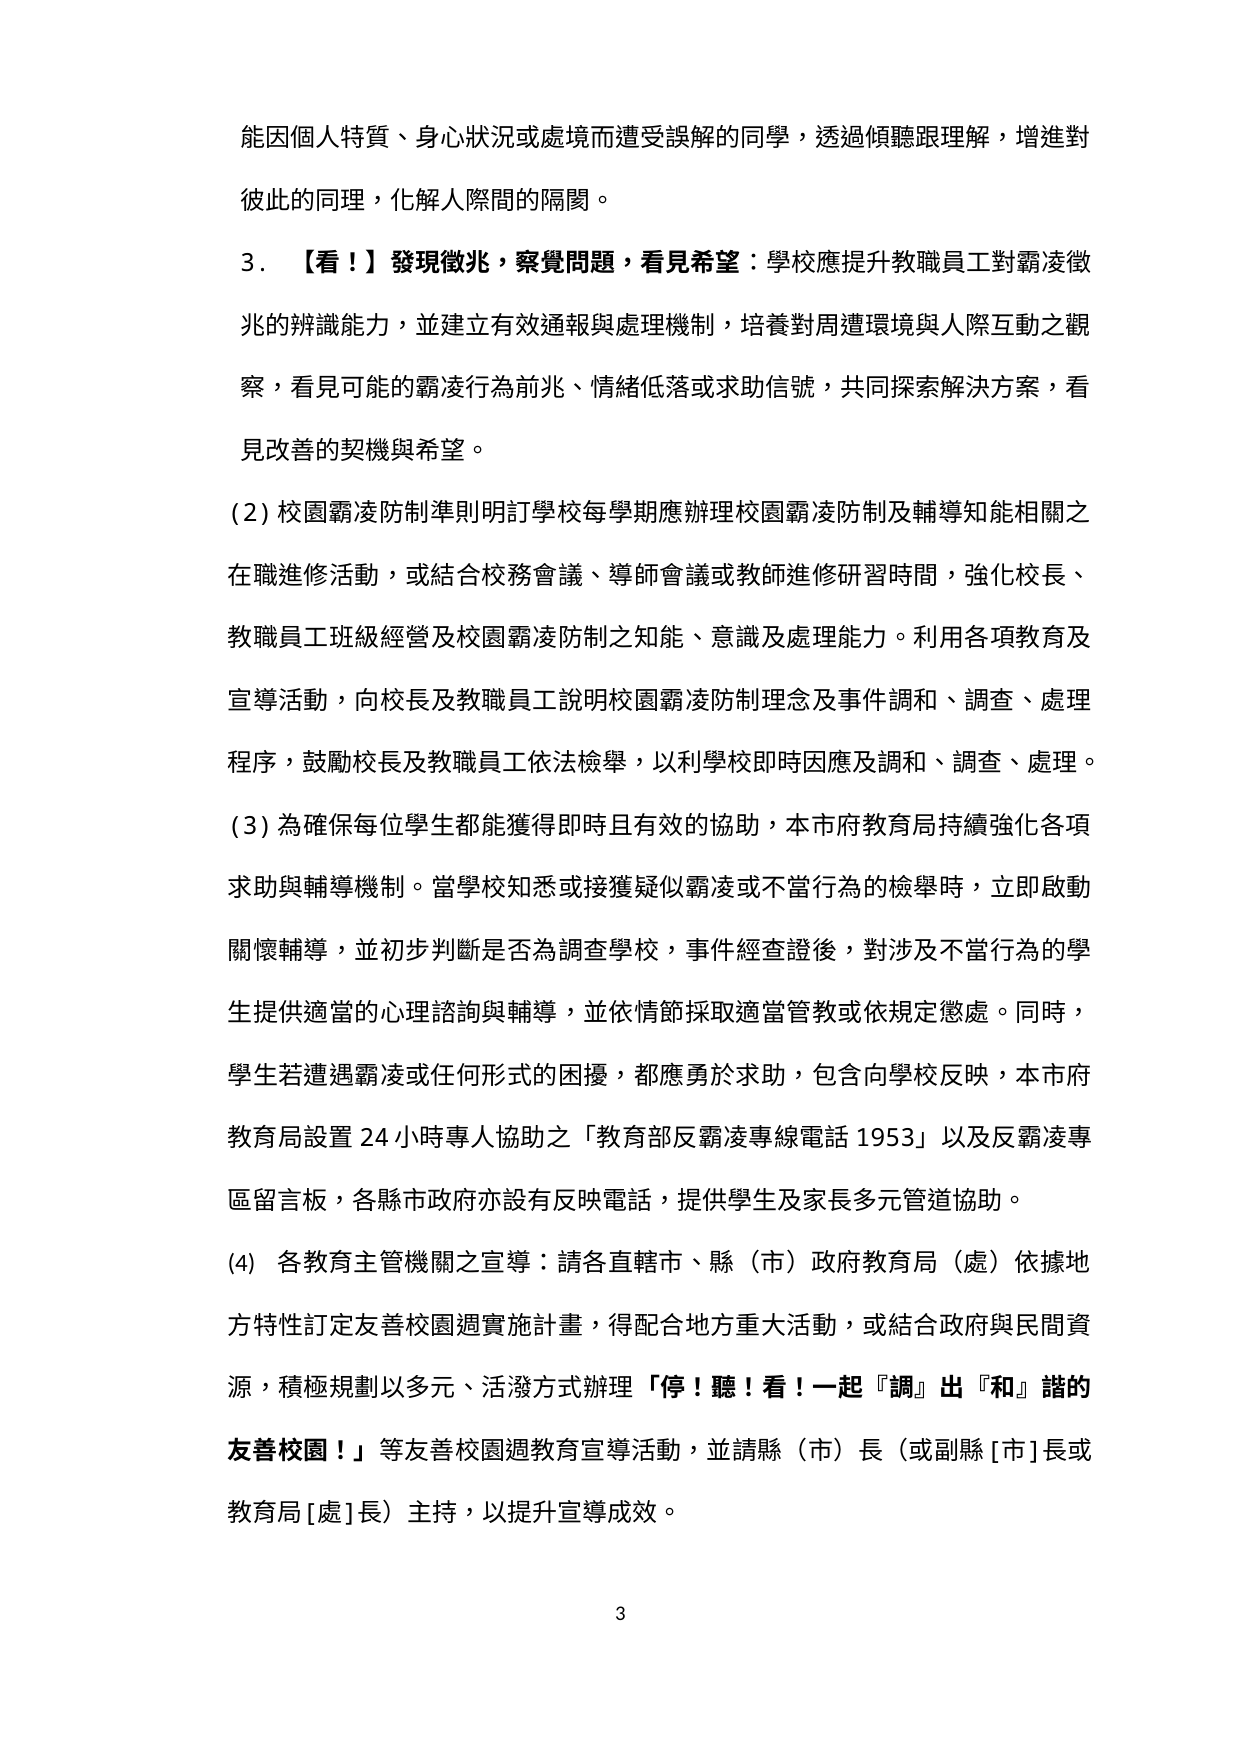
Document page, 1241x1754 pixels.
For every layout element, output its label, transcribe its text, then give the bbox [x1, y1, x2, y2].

list 各教育主管機關之宣導：請各直轄市、縣（市）政府教育局（處）依據地方特性訂定友善校園週實施計畫，得配合地方重大活動，或結合政府與民間資源，積極規劃以多元、活潑方式辦理「停！聽！看！一起『調』出『和』諧的友善校園！」等友善校園週教育宣導活動，並請縣（市）長（或副縣[市]長或教育局[處]長）主持，以提升宣導成效。 [227, 1219, 1092, 1532]
list 為確保每位學生都能獲得即時且有效的協助，本市府教育局持續強化各項求助與輔導機制。當學校知悉或接獲疑似霸凌或不當行為的檢舉時，立即啟動關懷輔導，並初步判斷是否為調查學校，事件經查證後，對涉及不當行為的學生提供適當的心理諮詢與輔導，並依情節採取適當管教或依規定懲處。同時，學生若遭遇霸凌或任何形式的困擾，都應勇於求助，包含向學校反映，本市府教育局設置24小時專人協助之「教育部反霸凌專線電話1953」以及反霸凌專區留言板，各縣市政府亦設有反映電話，提供學生及家長多元管道協助。 [227, 782, 1092, 1219]
list 【看！】發現徵兆，察覺問題，看見希望：學校應提升教職員工對霸凌徵兆的辨識能力，並建立有效通報與處理機制，培養對周遭環境與人際互動之觀察，看見可能的霸凌行為前兆、情緒低落或求助信號，共同探索解決方案，看見改善的契機與希望。 [240, 219, 1092, 469]
list 能因個人特質、身心狀況或處境而遭受誤解的同學，透過傾聽跟理解，增進對彼此的同理，化解人際間的隔閡。 [240, 94, 1092, 219]
list 校園霸凌防制準則明訂學校每學期應辦理校園霸凌防制及輔導知能相關之在職進修活動，或結合校務會議、導師會議或教師進修研習時間，強化校長、教職員工班級經營及校園霸凌防制之知能、意識及處理能力。利用各項教育及宣導活動，向校長及教職員工說明校園霸凌防制理念及事件調和、調查、處理程序，鼓勵校長及教職員工依法檢舉，以利學校即時因應及調和、調查、處理。 [227, 469, 1092, 782]
